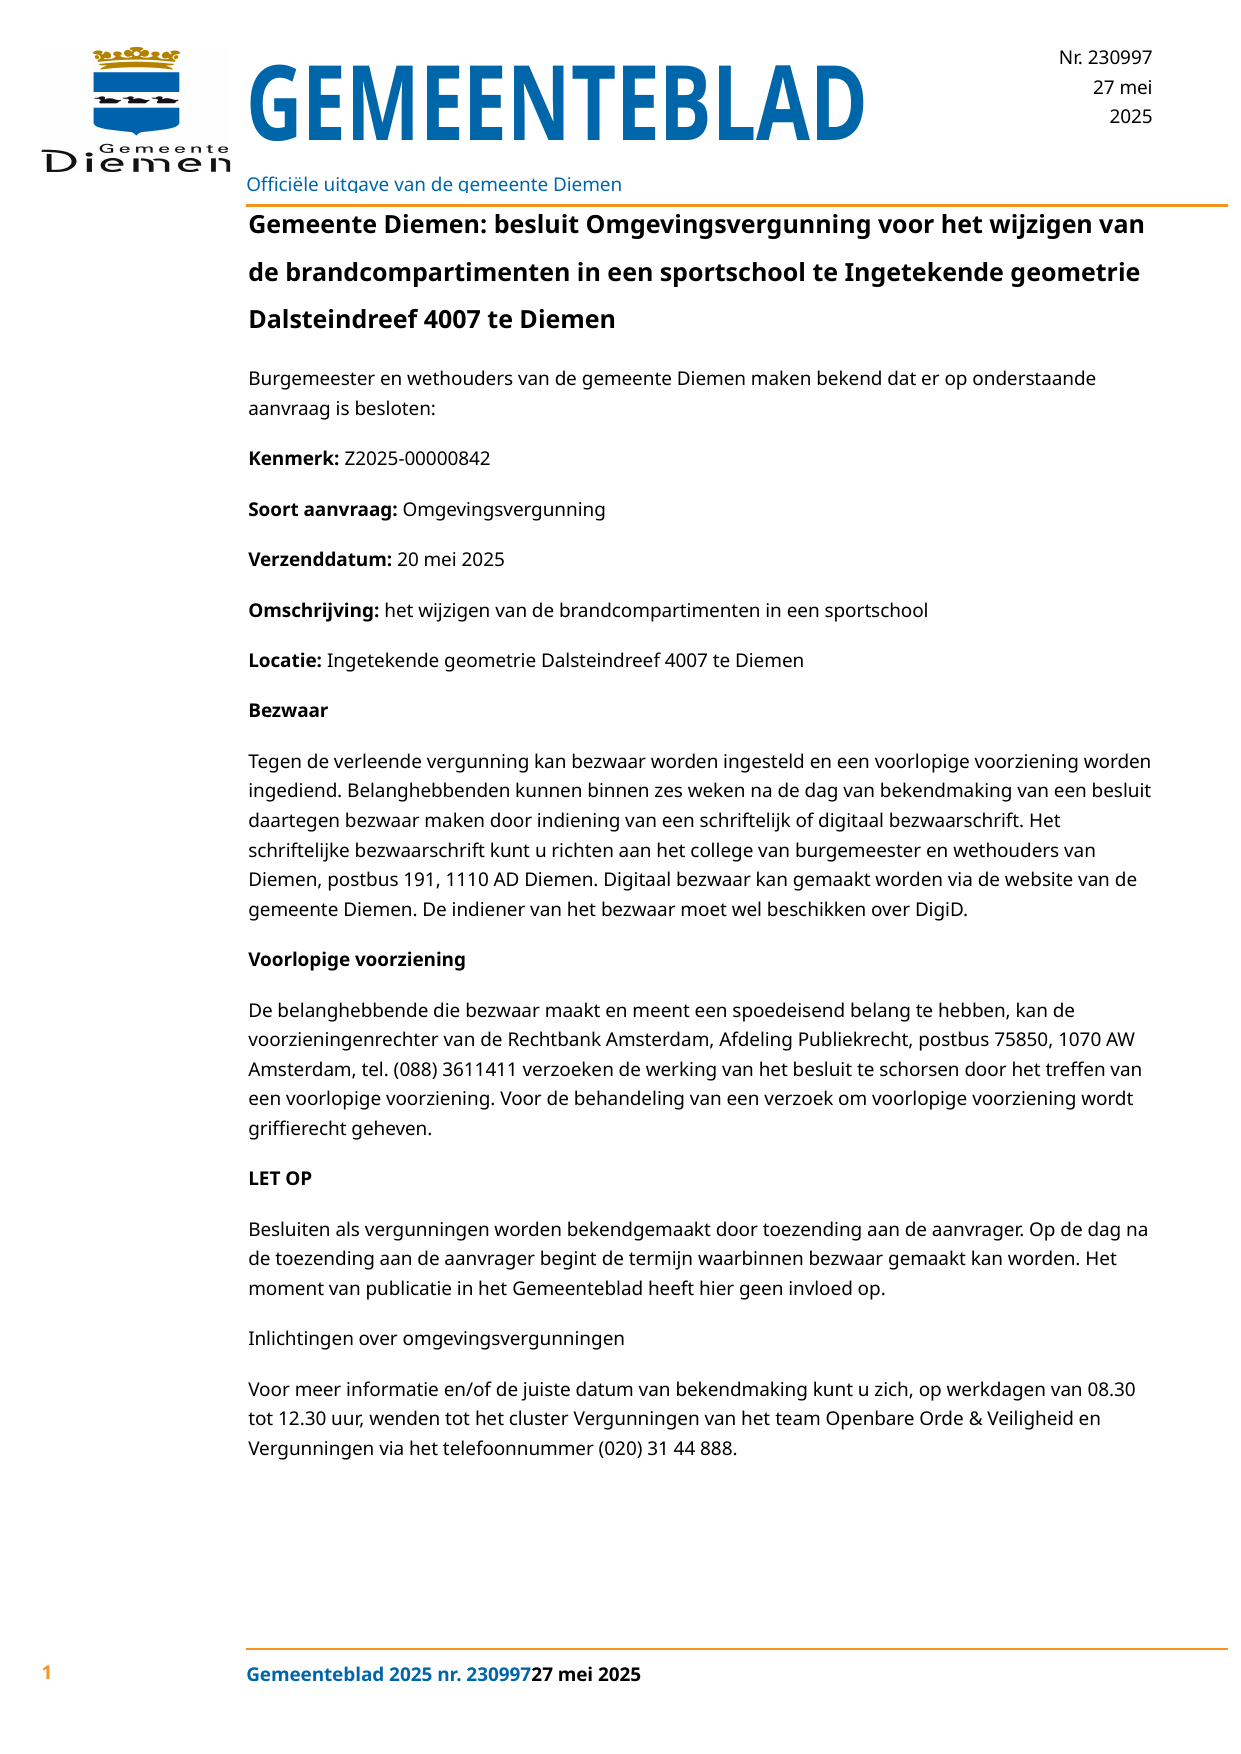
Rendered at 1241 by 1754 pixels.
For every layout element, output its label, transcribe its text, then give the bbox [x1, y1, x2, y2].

text Verzenddatum: 20 mei 2025 [248, 546, 1152, 572]
text LET OP [248, 1166, 1152, 1191]
text Tegen de verleende vergunning kan bezwaar worden ingesteld en een voorlopige voorziening worden ingediend. Belanghebbenden kunnen binnen zes weken na de dag van bekendmaking van een besluit daartegen bezwaar maken door indiening van een schriftelijk of digitaal bezwaarschrift. Het schriftelijke bezwaarschrift kunt u richten aan het college van burgemeester en wethouders van Diemen, postbus 191, 1110 AD Diemen. Digitaal bezwaar kan gemaakt worden via de website van de gemeente Diemen. De indiener van het bezwaar moet wel beschikken over DigiD. [248, 748, 1152, 922]
text Kenmerk: Z2025-00000842 [248, 446, 1152, 471]
text Voorlopige voorziening [248, 946, 1152, 972]
text Locatie: Ingetekende geometrie Dalsteindreef 4007 te Diemen [248, 647, 1152, 673]
text Inlichtingen over omgevingsvergunningen [248, 1326, 1152, 1351]
text Burgemeester en wethouders van de gemeente Diemen maken bekend dat er op onderstaande aanvraag is besloten: [248, 366, 1152, 421]
text Bezwaar [248, 698, 1152, 723]
text Gemeente Diemen: besluit Omgevingsvergunning voor het wijzigen van de brandcompartimenten in een sportschool te Ingetekende geometrie Dalsteindreef 4007 te Diemen [248, 207, 1152, 336]
picture [41, 47, 231, 172]
text Besluiten als vergunningen worden bekendgemaakt door toezending aan de aanvrager. Op de dag na de toezending aan de aanvrager begint de termijn waarbinnen bezwaar gemaakt kan worden. Het moment van publicatie in het Gemeenteblad heeft hier geen invloed op. [248, 1216, 1152, 1301]
text Soort aanvraag: Omgevingsvergunning [248, 496, 1152, 522]
text Omschrijving: het wijzigen van de brandcompartimenten in een sportschool [248, 597, 1152, 622]
text Voor meer informatie en/of de juiste datum van bekendmaking kunt u zich, op werkdagen van 08.30 tot 12.30 uur, wenden tot het cluster Vergunningen van het team Openbare Orde & Veiligheid en Vergunningen via het telefoonnummer (020) 31 44 888. [248, 1376, 1152, 1461]
text De belanghebbende die bezwaar maakt en meent een spoedeisend belang te hebben, kan de voorzieningenrechter van de Rechtbank Amsterdam, Afdeling Publiekrecht, postbus 75850, 1070 AW Amsterdam, tel. (088) 3611411 verzoeken de werking van het besluit te schorsen door het treffen van een voorlopige voorziening. Voor de behandeling van een verzoek om voorlopige voorziening wordt griffierecht geheven. [248, 997, 1152, 1141]
